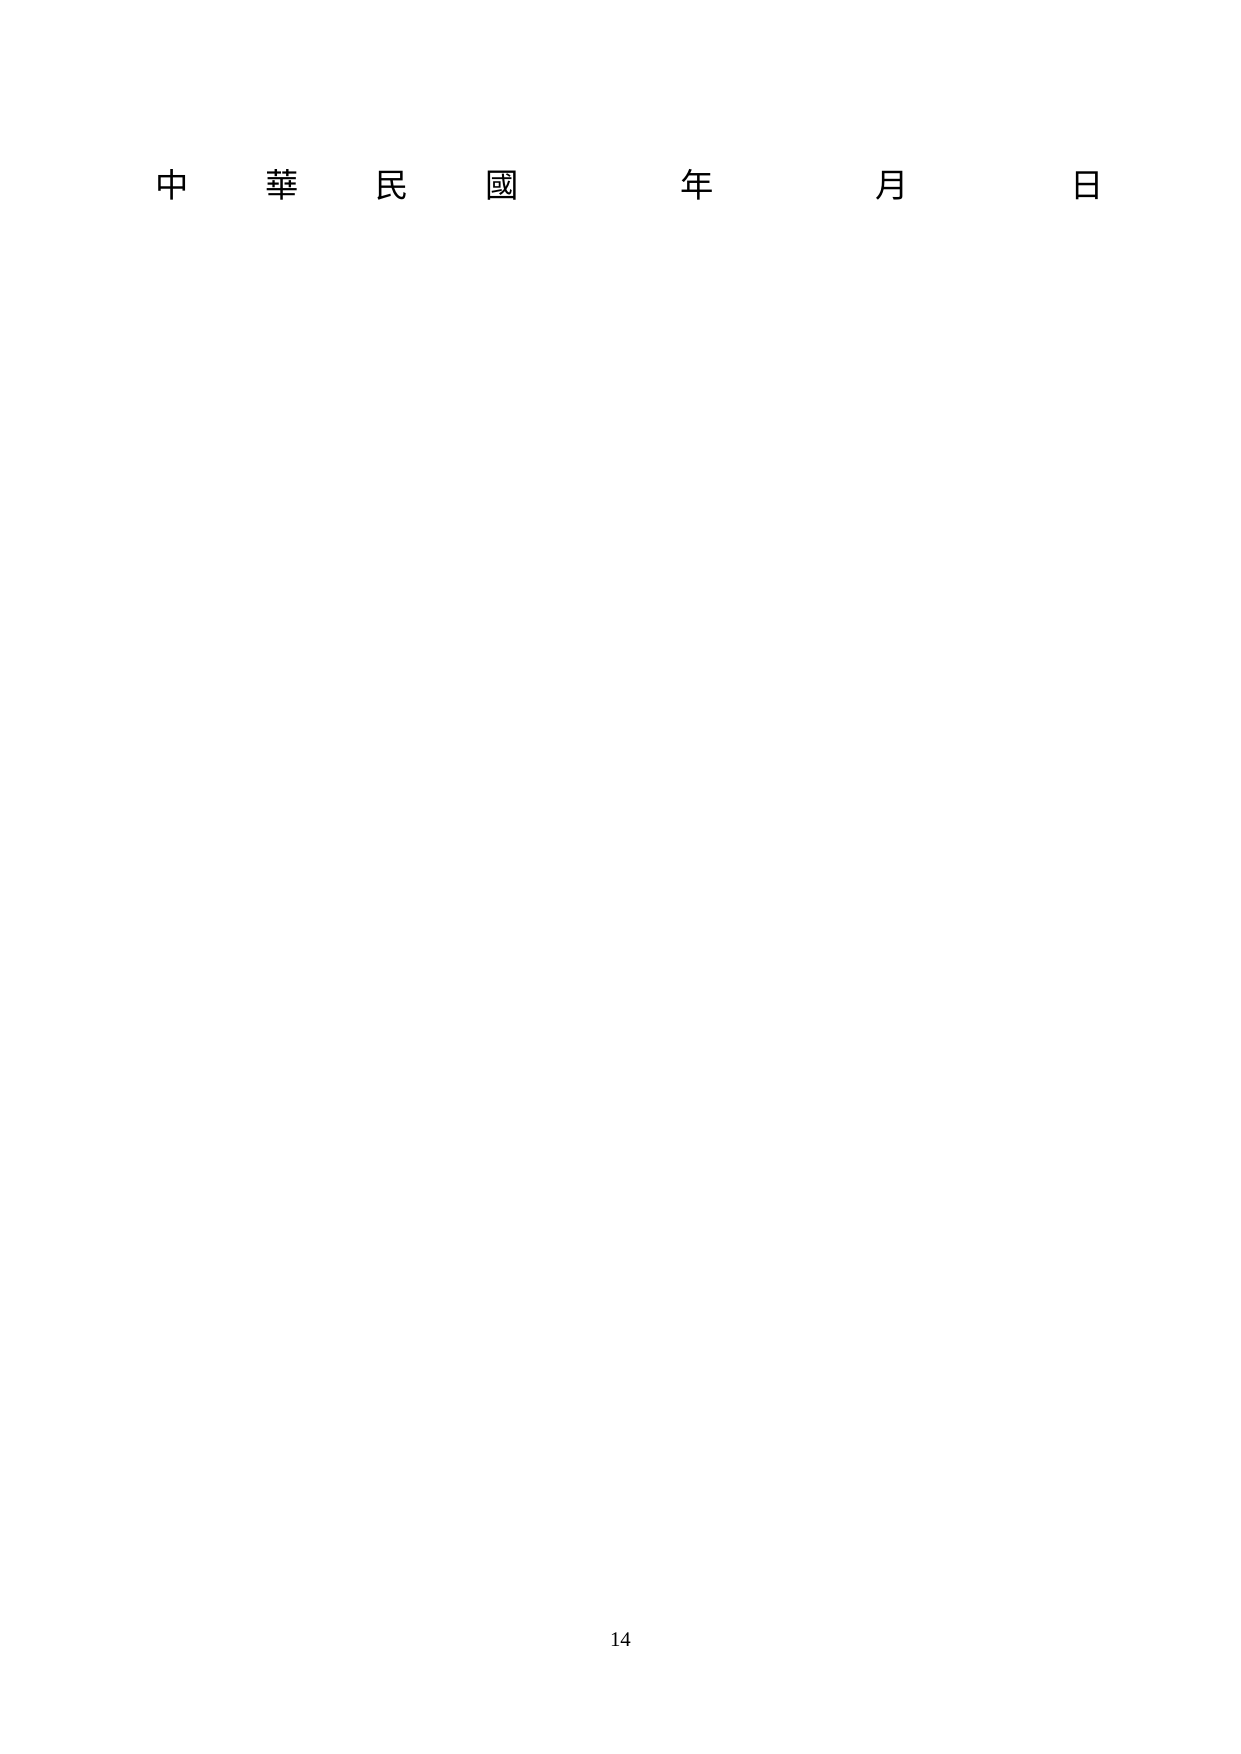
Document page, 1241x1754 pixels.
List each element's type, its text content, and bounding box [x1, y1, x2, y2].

text 中華民國 年 月 日 [156, 146, 1103, 221]
